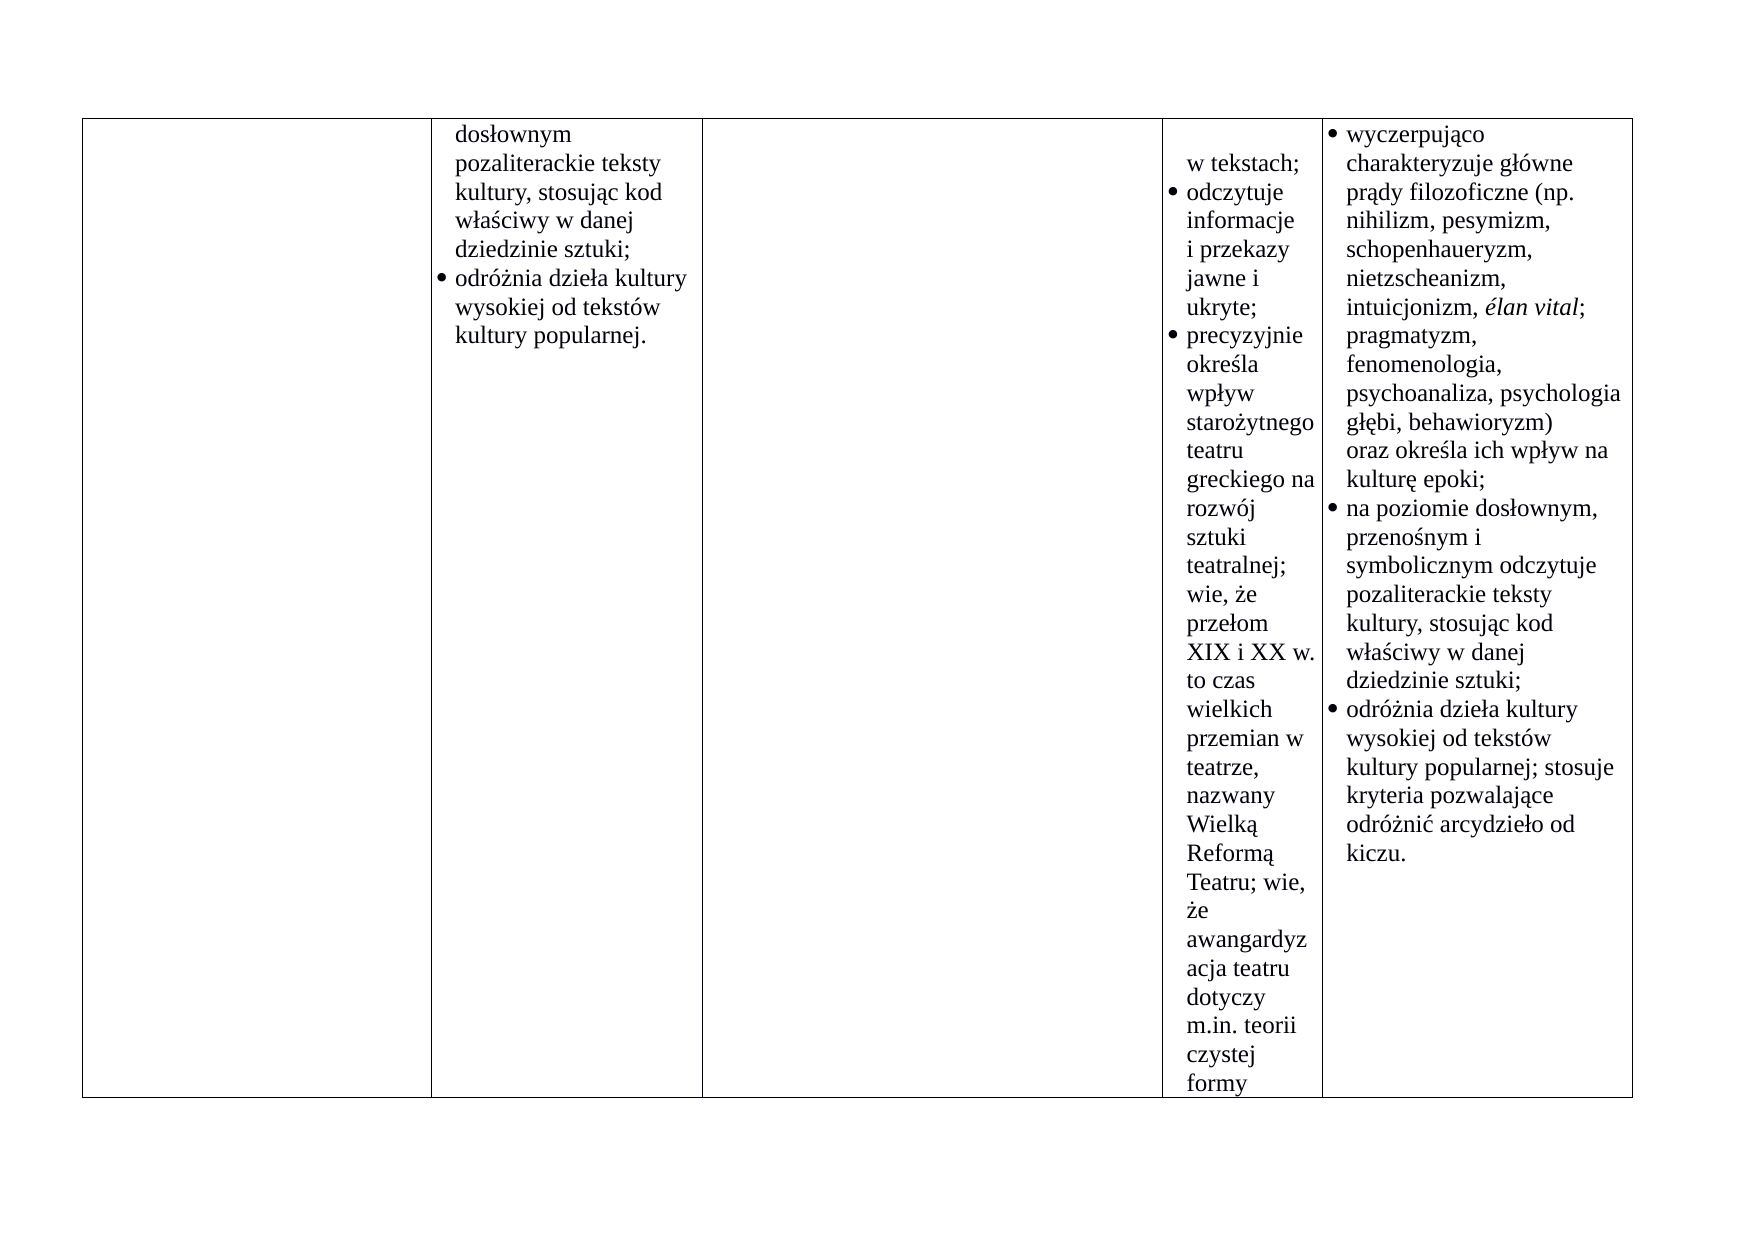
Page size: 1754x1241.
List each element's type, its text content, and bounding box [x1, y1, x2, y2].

table_cell szybko i sprawnie przetwarza i hierarchizuje informacje z tekstów, np. publicystycznych, (z publicystyki młodopolskiej), popularnonaukowych, naukowych; poprawnie i dokładnie analizuje strukturę tekstu: odczytuje jego sens, główną myśl, sposób prowadzenia wywodu oraz argumentację; rozpoznaje specyfikę tekstów publicystycznych (artykuł, felieton, reportaż), retorycznych (przemówienie), popularnonaukowych (notatka encyklopedyczna, definicja) i naukowych (rozprawa); wśród tekstów prasowych rozróżnia wiadomość, komentarz; rozpoznaje środki językowe i ich funkcje zastosowane w tekstach; odczytuje informacje i przekazy jawne i ukryte; precyzyjnie określa wpływ starożytnego teatru greckiego na rozwój sztuki teatralnej; wie, że przełom XIX i XX w. to czas wielkich przemian w teatrze, nazwany Wielką Reformą Teatru; wie, że awangardyzacja teatru dotyczy m.in. teorii czystej formy Witkacego; definiuje musical jako gatunek teatralny i filmowy; rozpoznaje specyfikę Teatru Telewizji; posługuje się pojęciem katharsis i charakteryzuje jego rolę w kształtowaniu odbioru dzieła; wyczerpująco charakteryzuje główne prądy filozoficzne (np. nihilizm, pesymizm, schopenhaueryzm, nietzscheanizm, intuicjonizm, élan vital; pragmatyzm, fenomenologia, psychoanaliza, psychologia głębi, behawioryzm) oraz określa ich wpływ na kulturę epoki; na poziomie dosłownym i przenośnym odczytuje pozaliterackie teksty kultury, stosując kod właściwy w danej dziedzinie sztuki; odróżnia dzieła kultury wysokiej od tekstów kultury popularnej; stosuje kryteria pozwalające odróżnić arcydzieło od kiczu. [1163, 119, 1322, 1097]
table_cell [703, 119, 1162, 1097]
table_cell potrafi przetwarzać i układać pod względem ważności proste informacje z tekstów (np. z publicystyki młodopolskiej); przy pomocy nauczyciela analizuje strukturę tekstu: odczytuje jego sens, główną myśl, sposób prowadzenia wywodu oraz argumentację; rozpoznaje niektóre teksty publicystyczne (artykuł), retoryczne (przemówienie) i popularnonaukowe (definicja, notatka encyklopedyczna); wie, że starożytny teatr grecki wpłynął na rozwój sztuki teatralnej; z pomocą nauczyciela rozumie pojęcie katharsis; potrafi wymienić główne prądy filozoficzne epoki: nihilizm, pesymizm, schopenhaueryzm, nietzscheanizm, intuicjonizm; pragmatyzm, fenomenologia, psychoanaliza, psychologia głębi, behawioryzm; zazwyczaj potrafi odczytać na poziomie dosłownym pozaliterackie teksty kultury; z reguły odróżnia dzieła kultury wysokiej od tekstów kultury popularnej. [83, 119, 431, 1097]
table_cell dosłownym pozaliterackie teksty kultury, stosując kod właściwy w danej dziedzinie sztuki; odróżnia dzieła kultury wysokiej od tekstów kultury popularnej. [432, 119, 702, 1097]
table_cell odczytuje dzieła sztuki z różnych dziedzin na poziomie dosłownym i przenośnym, porównuje ze sobą dzieła z różnych dziedzin sztuki i różnych epok; szybko i sprawnie przetwarza i hierarchizuje informacje z tekstów, np. publicystycznych (z publicystyki młodopolskiej), popularnonaukowych, naukowych; poprawnie i dokładnie analizuje strukturę tekstu: odczytuje jego sens, główną myśl, sposób prowadzenia wywodu oraz argumentację rozpoznaje specyfikę tekstów publicystycznych (artykuł, felieton, reportaż), retorycznych (przemówienie), popularnonaukowych (notatka encyklopedyczna, definicja) i naukowych (rozprawa); wśród tekstów prasowych rozróżnia wiadomość, komentarz; szybko i trafnie rozpoznaje środki językowe i ich funkcje zastosowane w tekstach; odczytuje informacje jawne i ukryte; precyzyjnie określa wpływ starożytnego teatru greckiego na rozwój sztuki teatralnej; wie, że przełom XIX i XX w. to czas wielkich przemian w teatrze, nazwany Wielką Reformą Teatru; wie, że awangardyzacja teatru dotyczy m.in. teorii czystej formy Witkacego; definiuje musical jako gatunek teatralny i filmowy; rozpoznaje specyfikę Teatru Telewizji; posługuje się pojęciem katharsis i charakteryzuje jego rolę w kształtowaniu odbioru dzieła; wyczerpująco charakteryzuje główne prądy filozoficzne oraz określa ich wpływ na kulturę epoki; wyczerpująco charakteryzuje główne prądy filozoficzne (np. nihilizm, pesymizm, schopenhaueryzm, nietzscheanizm, intuicjonizm, élan vital; pragmatyzm, fenomenologia, psychoanaliza, psychologia głębi, behawioryzm) oraz określa ich wpływ na kulturę epoki; na poziomie dosłownym, przenośnym i symbolicznym odczytuje pozaliterackie teksty kultury, stosując kod właściwy w danej dziedzinie sztuki; odróżnia dzieła kultury wysokiej od tekstów kultury popularnej; stosuje kryteria pozwalające odróżnić arcydzieło od kiczu. [1323, 119, 1632, 1097]
